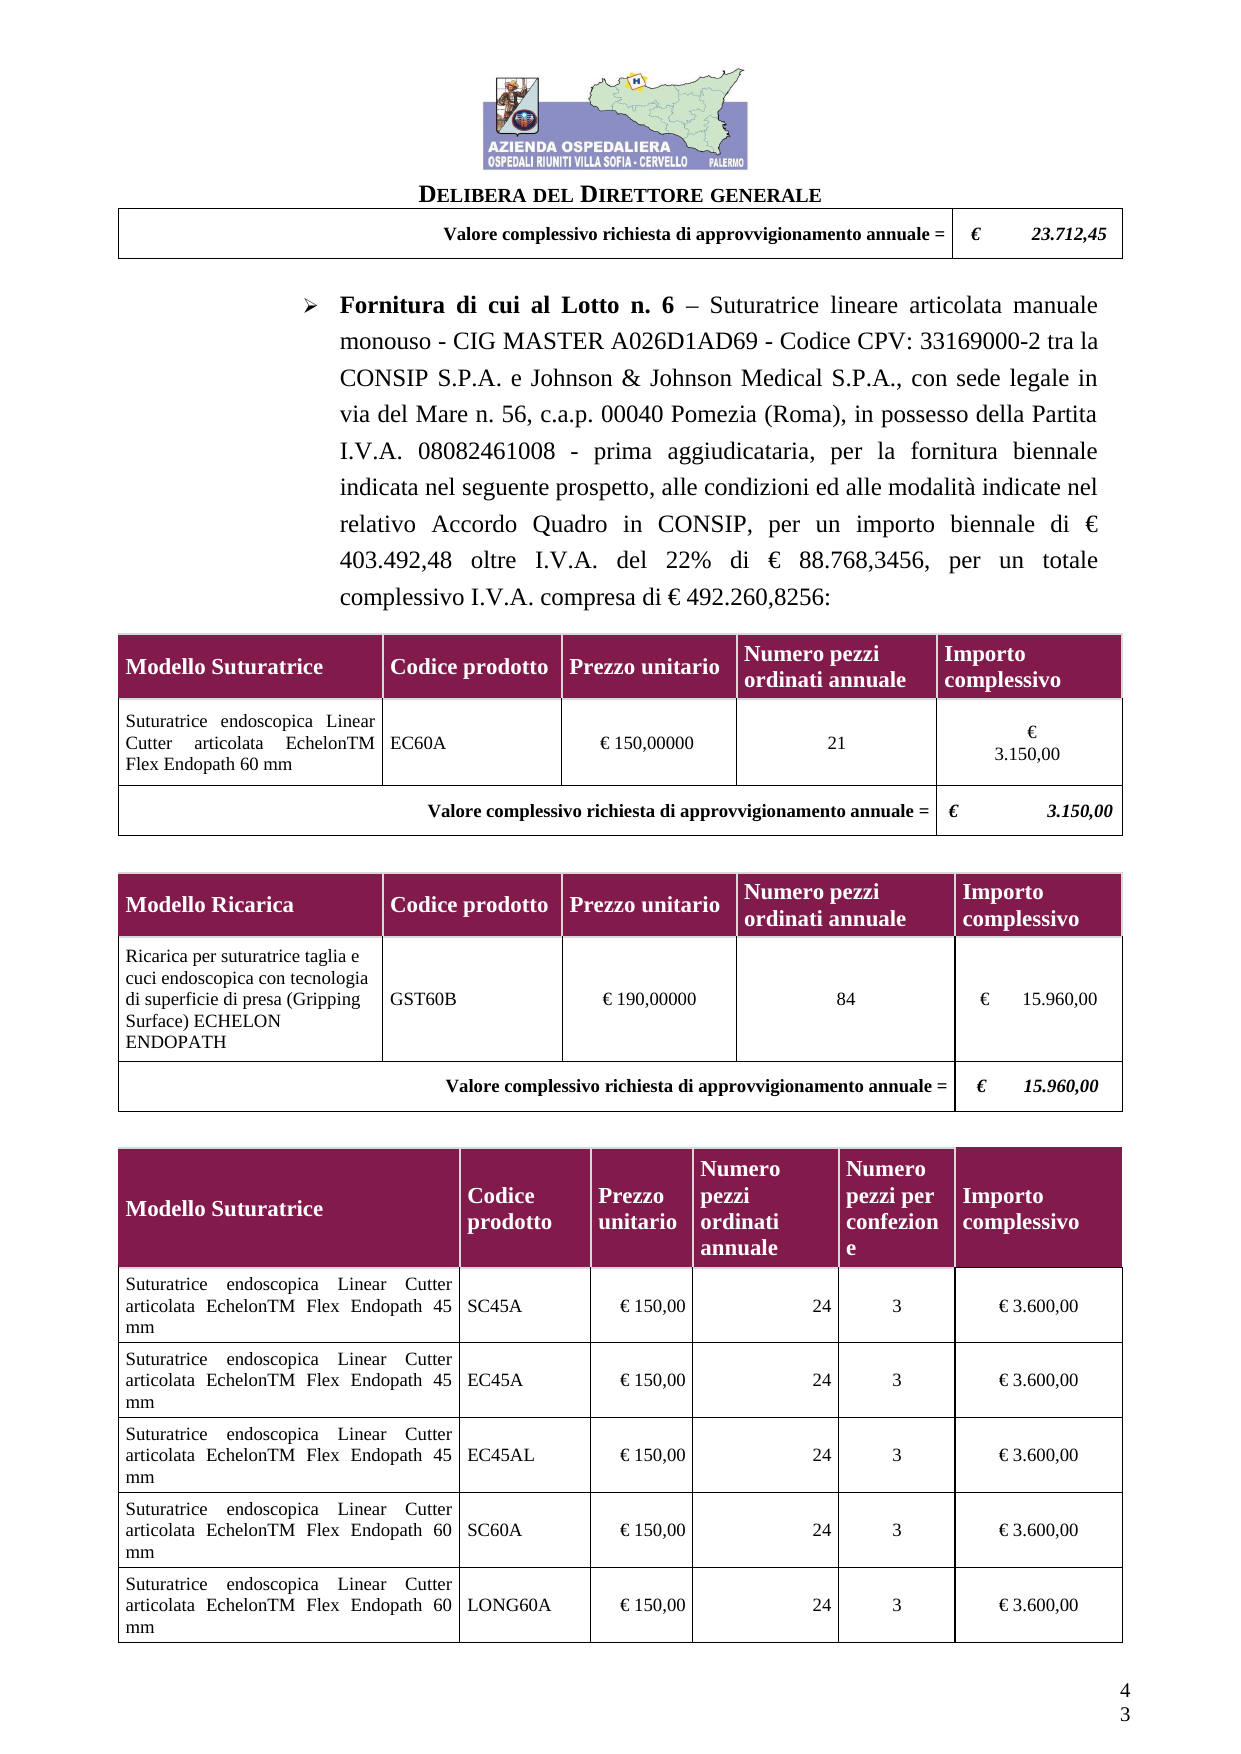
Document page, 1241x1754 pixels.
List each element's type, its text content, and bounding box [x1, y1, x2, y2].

table_cell EC45AL [460, 1418, 590, 1492]
table_cell € 150,00 [591, 1568, 692, 1642]
table_cell 24 [693, 1568, 838, 1642]
table_cell 3 [839, 1269, 954, 1342]
table_cell € 15.960,00 [956, 938, 1122, 1061]
table_header Numero pezzi ordinati annuale [694, 1149, 838, 1267]
table_cell € 190,00000 [563, 938, 736, 1061]
table_header Modello Ricarica [118, 874, 382, 936]
table_cell 24 [693, 1343, 838, 1417]
table_cell Valore complessivo richiesta di approvvigionamento annuale = [119, 786, 936, 835]
table_cell 84 [737, 938, 954, 1061]
table_header Importo complessivo [956, 1147, 1122, 1267]
table_cell 3 [839, 1493, 954, 1567]
table_cell € 150,00000 [562, 700, 736, 785]
table_header Importo complessivo [956, 874, 1121, 936]
table_cell 21 [737, 700, 936, 785]
table_cell € 3.600,00 [956, 1568, 1122, 1642]
table_header Numero pezzi per confezione [840, 1149, 954, 1267]
table_cell SC45A [460, 1269, 590, 1342]
table_cell € 150,00 [591, 1493, 692, 1567]
table_cell € 3.150,00 [937, 786, 1122, 835]
table_cell Valore complessivo richiesta di approvvigionamento annuale = [119, 1062, 954, 1111]
table_header Prezzo unitario [563, 635, 736, 698]
table_cell 24 [693, 1493, 838, 1567]
table_cell € 3.150,00 [937, 700, 1122, 785]
table_cell 24 [693, 1269, 838, 1342]
table_cell € 150,00 [591, 1269, 692, 1342]
table_cell SC60A [460, 1493, 590, 1567]
table_cell € 15.960,00 [956, 1062, 1122, 1111]
table_cell € 3.600,00 [956, 1268, 1122, 1342]
table_cell € 150,00 [591, 1418, 692, 1492]
table_header Numero pezzi ordinati annuale [738, 635, 936, 698]
table_cell Ricarica per suturatrice taglia e cuci endoscopica con tecnologia di superficie di presa (Gripping Surface) ECHELON ENDOPATH [119, 938, 382, 1061]
table_cell LONG60A [460, 1568, 590, 1642]
table_header Prezzo unitario [592, 1149, 692, 1267]
table_cell 24 [693, 1418, 838, 1492]
table_cell 3 [839, 1418, 954, 1492]
table_cell Suturatrice endoscopica Linear Cutter articolata EchelonTM Flex Endopath 60 mm [119, 700, 382, 785]
table_cell 3 [839, 1568, 954, 1642]
table_cell Suturatrice endoscopica Linear Cutter articolata EchelonTM Flex Endopath 60 mm [119, 1493, 459, 1567]
table_cell Suturatrice endoscopica Linear Cutter articolata EchelonTM Flex Endopath 45 mm [119, 1269, 459, 1342]
table_header Importo complessivo [938, 635, 1121, 698]
table_header Codice prodotto [461, 1149, 590, 1267]
table_header Codice prodotto [384, 635, 561, 698]
table_header Numero pezzi ordinati annuale [738, 874, 954, 936]
table_cell € 3.600,00 [956, 1418, 1122, 1492]
table_cell € 3.600,00 [956, 1343, 1122, 1417]
table_header Codice prodotto [384, 874, 561, 936]
list Fornitura di cui al Lotto n. 6 – Suturatrice lineare articolata manuale monouso - CIG MASTER A026D1AD69 - Codice CPV: 33169000-2 tra la CONSIP S.P.A. e Johnson & Johnson Medical S.P.A., con sede legale in via del Mare n. 56, c.a.p. 00040 Pomezia (Roma), in possesso della Partita I.V.A. 08082461008 - prima aggiudicataria, per la fornitura biennale indicata nel seguente prospetto, alle condizioni ed alle modalità indicate nel relativo Accordo Quadro in CONSIP, per un importo biennale di € 403.492,48 oltre I.V.A. del 22% di € 88.768,3456, per un totale complessivo I.V.A. compresa di € 492.260,8256: [302, 284, 1098, 612]
table_cell € 23.712,45 [953, 209, 1122, 258]
table_cell Valore complessivo richiesta di approvvigionamento annuale = [119, 209, 952, 258]
table_cell Suturatrice endoscopica Linear Cutter articolata EchelonTM Flex Endopath 45 mm [119, 1418, 459, 1492]
table_cell Suturatrice endoscopica Linear Cutter articolata EchelonTM Flex Endopath 45 mm [119, 1343, 459, 1417]
table_header Modello Suturatrice [118, 1149, 459, 1267]
table_cell 3 [839, 1343, 954, 1417]
table_header Prezzo unitario [563, 874, 736, 936]
table_header Modello Suturatrice [118, 635, 382, 698]
table_cell € 150,00 [591, 1343, 692, 1417]
table_cell € 3.600,00 [956, 1493, 1122, 1567]
table_cell Suturatrice endoscopica Linear Cutter articolata EchelonTM Flex Endopath 60 mm [119, 1568, 459, 1642]
table_cell GST60B [383, 938, 562, 1061]
table_cell EC60A [383, 700, 561, 785]
table_cell EC45A [460, 1343, 590, 1417]
